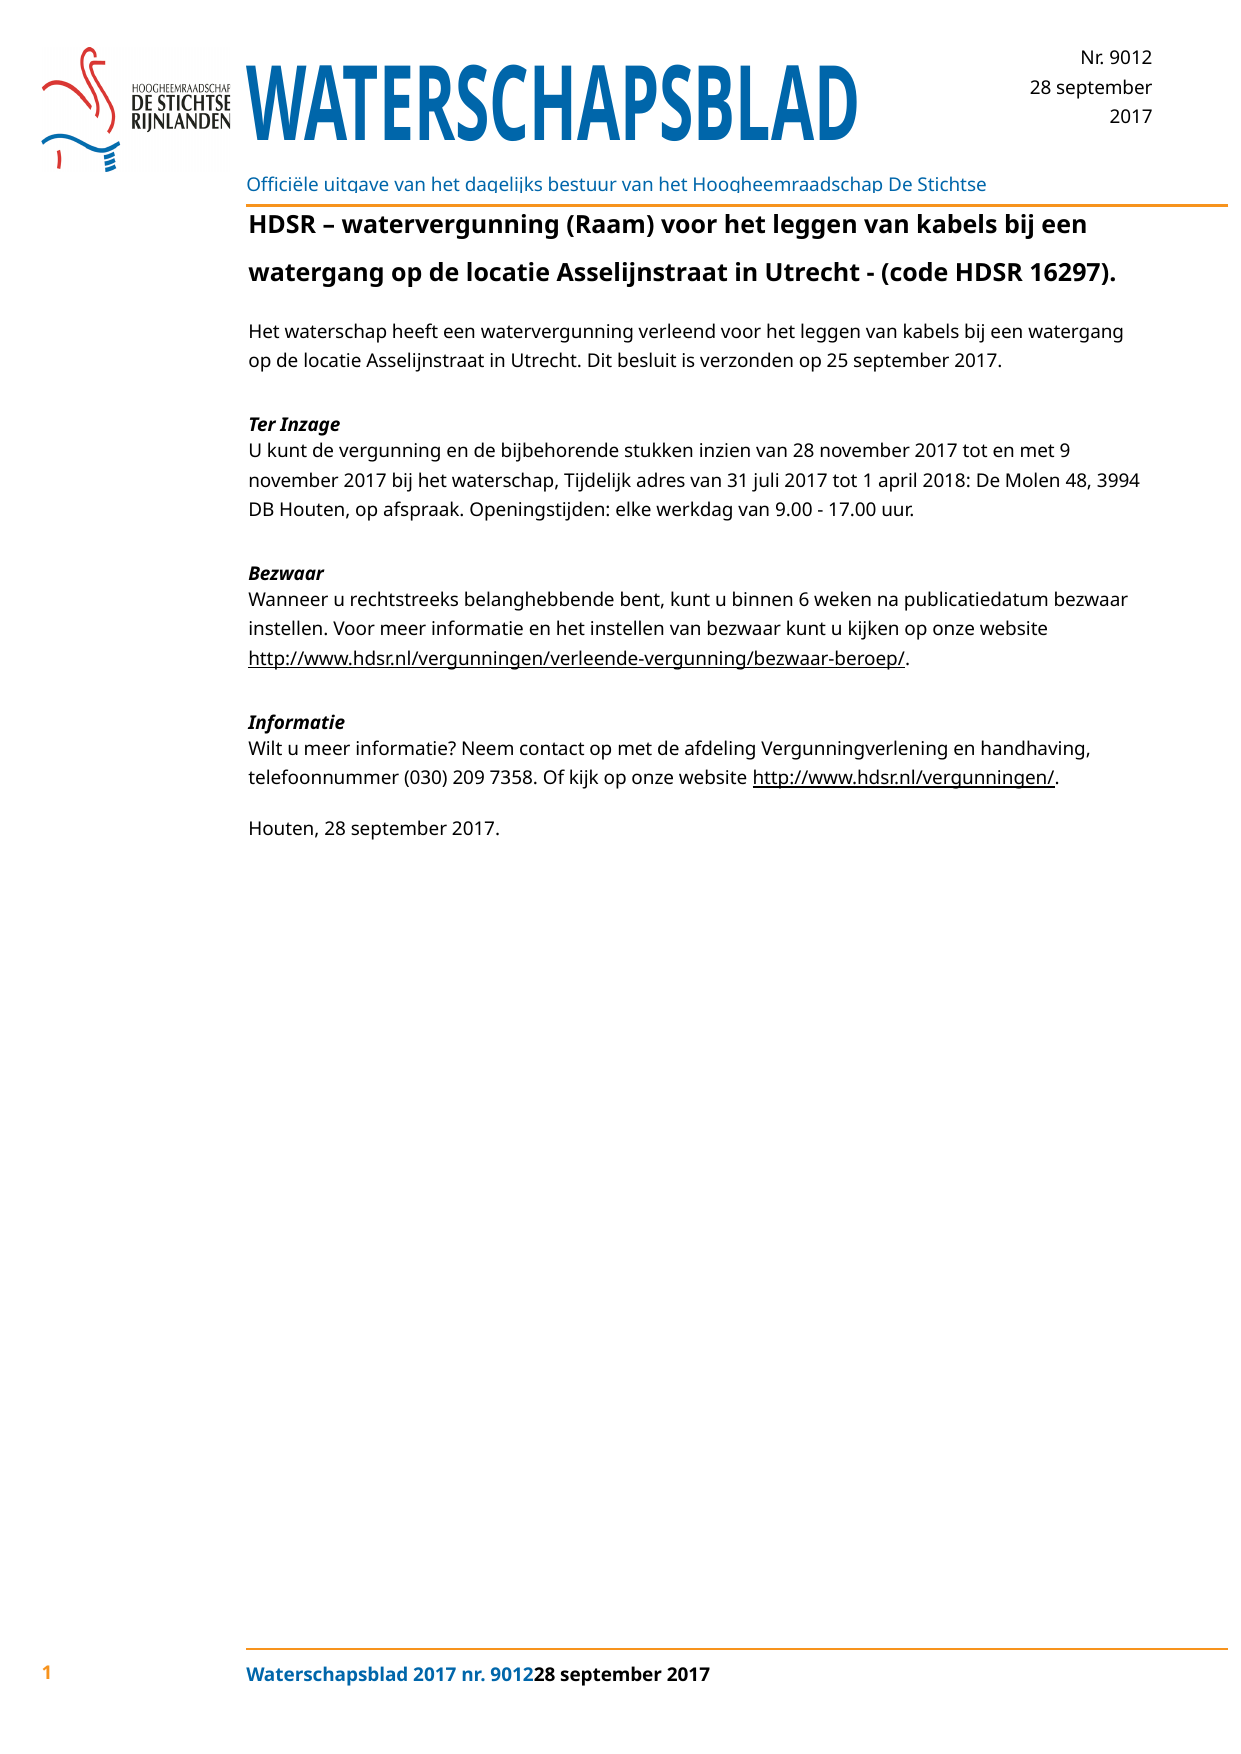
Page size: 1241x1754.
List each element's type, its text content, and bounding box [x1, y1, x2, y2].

text Bezwaar [248, 560, 1152, 586]
text Wilt u meer informatie? Neem contact op met de afdeling Vergunningverlening en handhaving, telefoonnummer (030) 209 7358. Of kijk op onze website http://www.hdsr.nl/vergunningen/. [248, 735, 1152, 790]
text Informatie [248, 709, 1152, 735]
text U kunt de vergunning en de bijbehorende stukken inzien van 28 november 2017 tot en met 9 november 2017 bij het waterschap, Tijdelijk adres van 31 juli 2017 tot 1 april 2018: De Molen 48, 3994 DB Houten, op afspraak. Openingstijden: elke werkdag van 9.00 - 17.00 uur. [248, 437, 1152, 522]
text Ter Inzage [248, 411, 1152, 437]
text HDSR – watervergunning (Raam) voor het leggen van kabels bij een watergang op de locatie Asselijnstraat in Utrecht - (code HDSR 16297). [248, 207, 1152, 288]
text Het waterschap heeft een watervergunning verleend voor het leggen van kabels bij een watergang op de locatie Asselijnstraat in Utrecht. Dit besluit is verzonden op 25 september 2017. [248, 318, 1152, 373]
picture [41, 47, 231, 172]
text Wanneer u rechtstreeks belanghebbende bent, kunt u binnen 6 weken na publicatiedatum bezwaar instellen. Voor meer informatie en het instellen van bezwaar kunt u kijken op onze website http://www.hdsr.nl/vergunningen/verleende-vergunning/bezwaar-beroep/. [248, 586, 1152, 671]
text Houten, 28 september 2017. [248, 815, 1152, 841]
